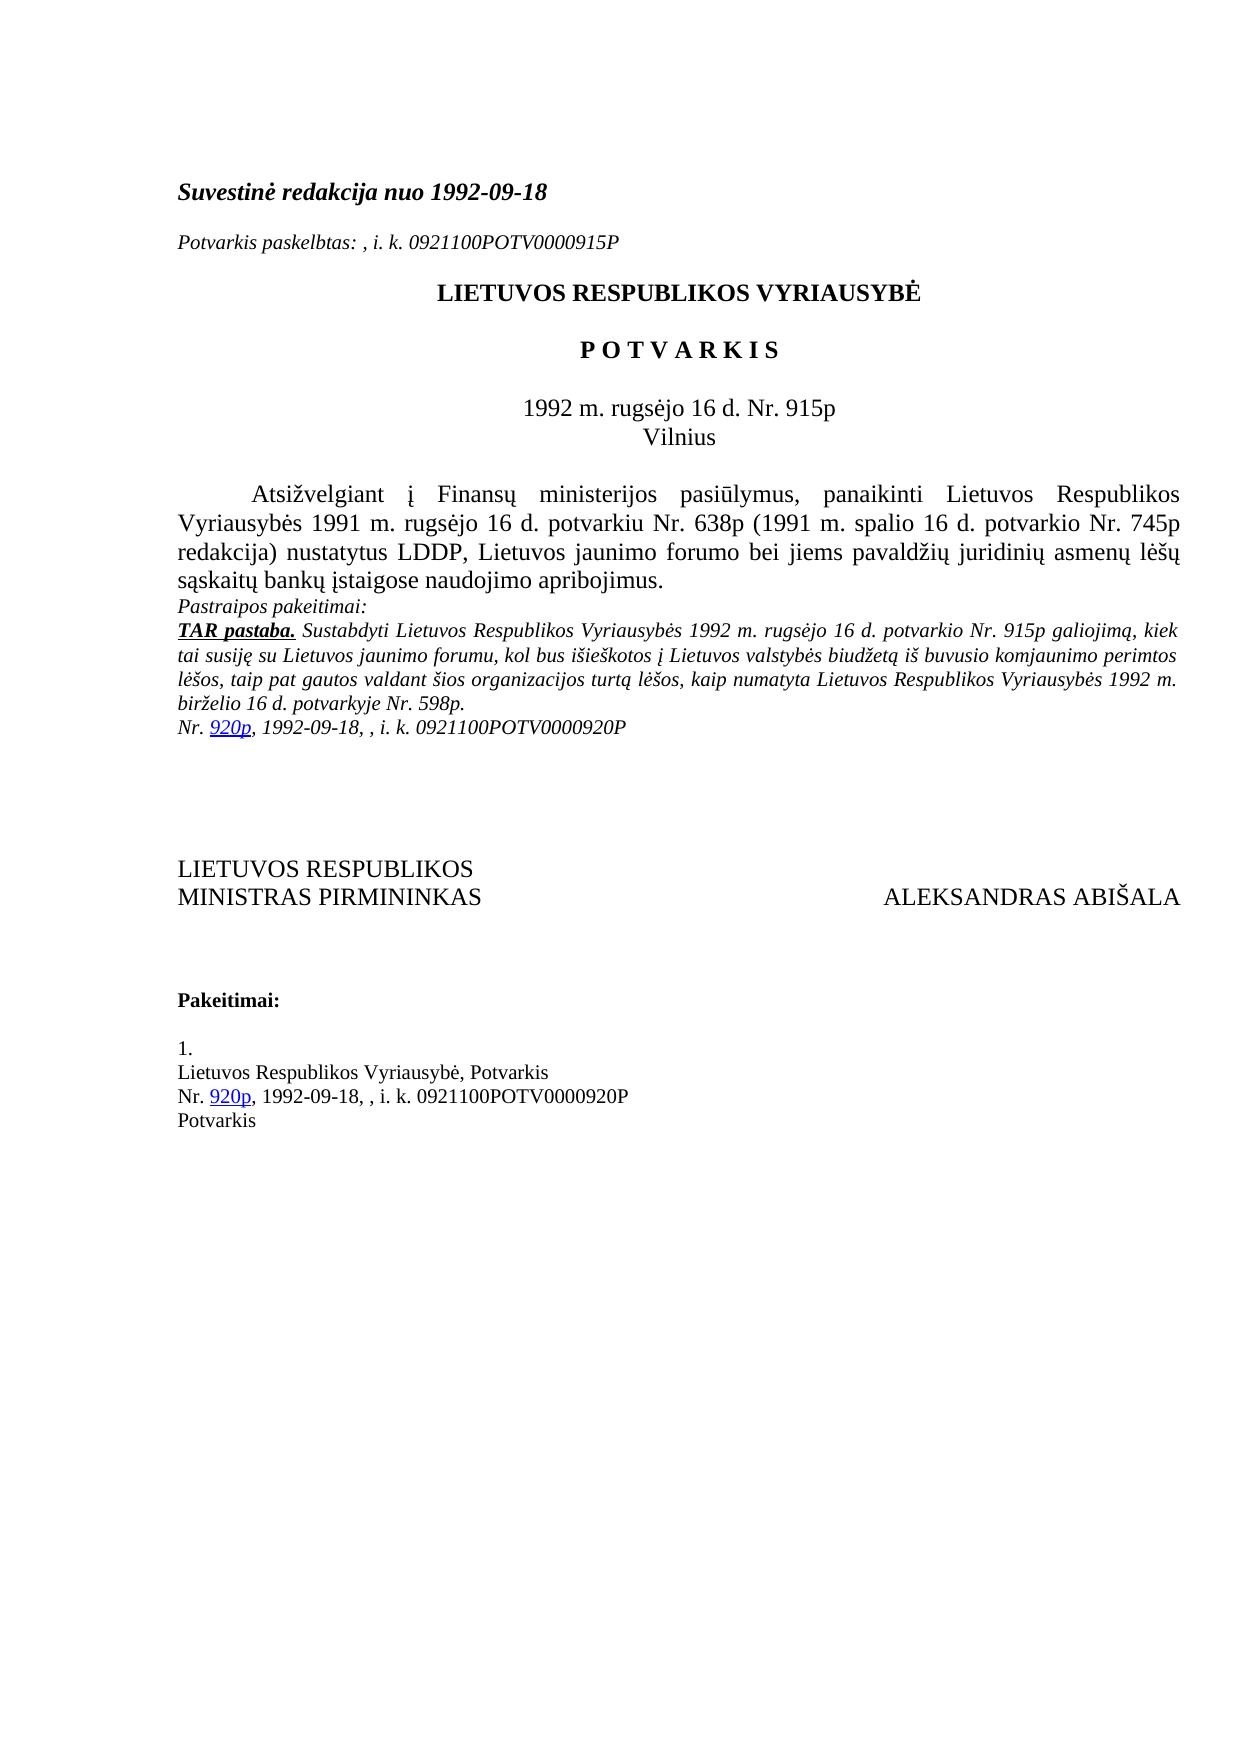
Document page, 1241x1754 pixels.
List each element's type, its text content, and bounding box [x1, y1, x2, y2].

text Nr. 920p, 1992-09-18, , i. k. 0921100POTV0000920P [177, 1084, 1181, 1108]
text LIETUVOS RESPUBLIKOS [177, 854, 1181, 882]
text Potvarkis [177, 1108, 1181, 1132]
text Potvarkis paskelbtas: , i. k. 0921100POTV0000915P [177, 230, 1181, 254]
text 1. [177, 1036, 1181, 1060]
text P O T V A R K I S [177, 336, 1181, 364]
text 1992 m. rugsėjo 16 d. Nr. 915p [177, 393, 1181, 422]
text Nr. 920p, 1992-09-18, , i. k. 0921100POTV0000920P [177, 715, 1181, 739]
text Lietuvos Respublikos Vyriausybė, Potvarkis [177, 1060, 1181, 1084]
text Vilnius [177, 422, 1181, 451]
text Pakeitimai: [177, 988, 1181, 1012]
text TAR pastaba. Sustabdyti Lietuvos Respublikos Vyriausybės 1992 m. rugsėjo 16 d. potvarkio Nr. 915p galiojimą, kiek tai susiję su Lietuvos jaunimo forumu, kol bus išieškotos į Lietuvos valstybės biudžetą iš buvusio komjaunimo perimtos lėšos, taip pat gautos valdant šios organizacijos turtą lėšos, kaip numatyta Lietuvos Respublikos Vyriausybės 1992 m. birželio 16 d. potvarkyje Nr. 598p. [177, 618, 1181, 715]
text MINISTRAS PIRMININKAS ALEKSANDRAS ABIŠALA [177, 882, 1181, 911]
text Pastraipos pakeitimai: [177, 594, 1181, 618]
text LIETUVOS RESPUBLIKOS VYRIAUSYBĖ [177, 278, 1181, 307]
text Suvestinė redakcija nuo 1992-09-18 [177, 177, 1181, 206]
text Atsižvelgiant į Finansų ministerijos pasiūlymus, panaikinti Lietuvos Respublikos Vyriausybės 1991 m. rugsėjo 16 d. potvarkiu Nr. 638p (1991 m. spalio 16 d. potvarkio Nr. 745p redakcija) nustatytus LDDP, Lietuvos jaunimo forumo bei jiems pavaldžių juridinių asmenų lėšų sąskaitų bankų įstaigose naudojimo apribojimus. [177, 479, 1181, 594]
